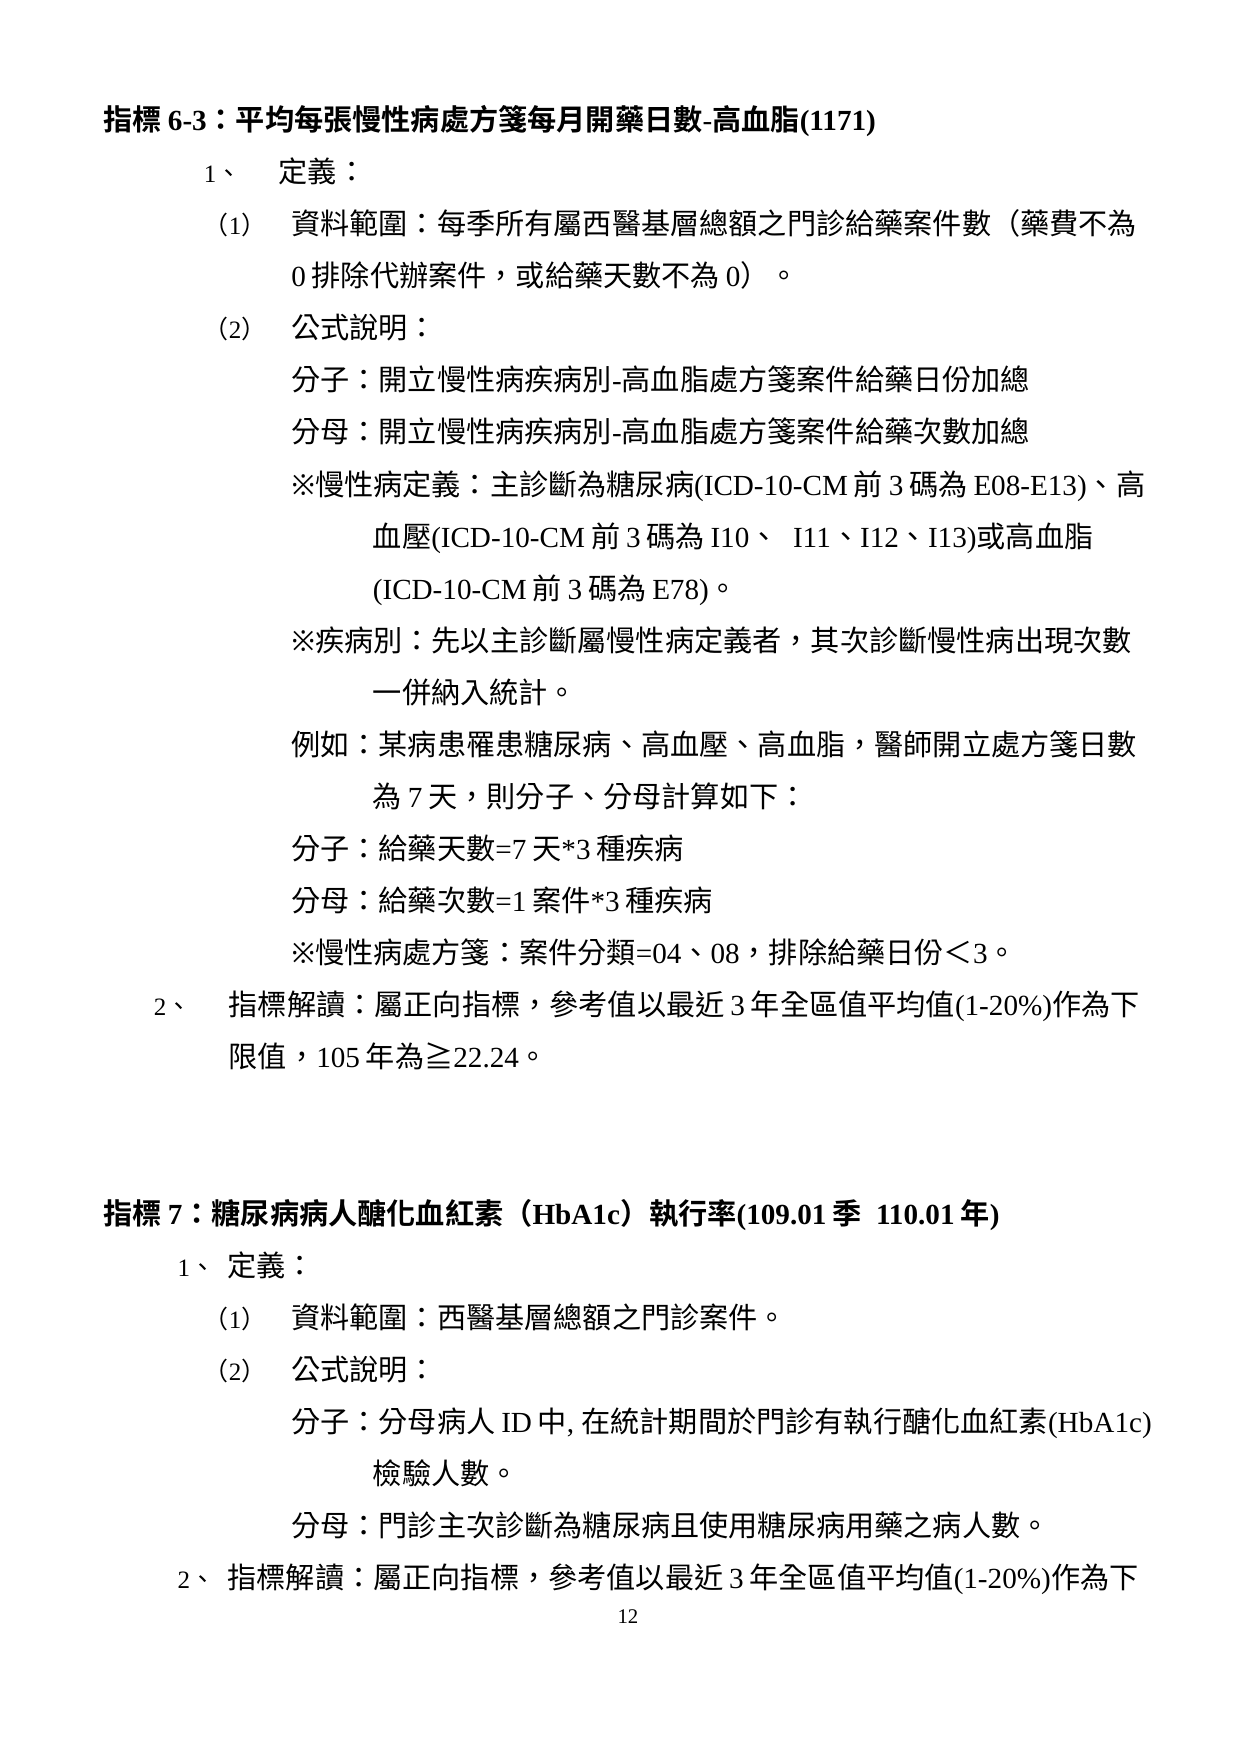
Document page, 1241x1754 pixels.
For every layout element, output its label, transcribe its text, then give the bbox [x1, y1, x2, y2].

text ※疾病別：先以主診斷屬慢性病定義者，其次診斷慢性病出現次數一併納入統計。 [291, 609, 1152, 714]
text ※慢性病定義：主診斷為糖尿病(ICD-10-CM前3碼為E08-E13)、高血壓(ICD-10-CM前3碼為I10、 I11、I12、I13)或高血脂(ICD-10-CM前3碼為E78)。 [291, 453, 1152, 609]
text 指標6-3：平均每張慢性病處方箋每月開藥日數-高血脂(1171) [103, 89, 1152, 141]
list 指標解讀：屬正向指標，參考值以最近3年全區值平均值(1-20%)作為下限值，105年為≧22.24。 [153, 974, 1152, 1078]
list 公式說明： [203, 1339, 1152, 1391]
text 例如：某病患罹患糖尿病、高血壓、高血脂，醫師開立處方箋日數為7天，則分子、分母計算如下： [291, 714, 1152, 818]
text 分母：門診主次診斷為糖尿病且使用糖尿病用藥之病人數。 [291, 1495, 1152, 1547]
list 資料範圍：每季所有屬西醫基層總額之門診給藥案件數（藥費不為0排除代辦案件，或給藥天數不為0）。 [203, 193, 1152, 297]
list 公式說明： [203, 297, 1152, 349]
text 分母：給藥次數=1案件*3種疾病 [291, 870, 1152, 922]
text 指標7：糖尿病病人醣化血紅素（HbA1c）執行率(109.01季 110.01年) [103, 1182, 1152, 1234]
list 資料範圍：西醫基層總額之門診案件。 [203, 1287, 1152, 1339]
text ※慢性病處方箋：案件分類=04、08，排除給藥日份＜3。 [291, 922, 1152, 974]
text 分子：給藥天數=7天*3種疾病 [291, 818, 1152, 870]
text 分子：分母病人ID中, 在統計期間於門診有執行醣化血紅素(HbA1c)檢驗人數。 [291, 1391, 1152, 1495]
list 定義： [203, 141, 1152, 193]
text 分子：開立慢性病疾病別-高血脂處方箋案件給藥日份加總 [291, 349, 1152, 401]
text 分母：開立慢性病疾病別-高血脂處方箋案件給藥次數加總 [291, 401, 1152, 453]
list 定義： [177, 1234, 1152, 1287]
list 指標解讀：屬正向指標，參考值以最近3年全區值平均值(1-20%)作為下 [177, 1547, 1152, 1599]
